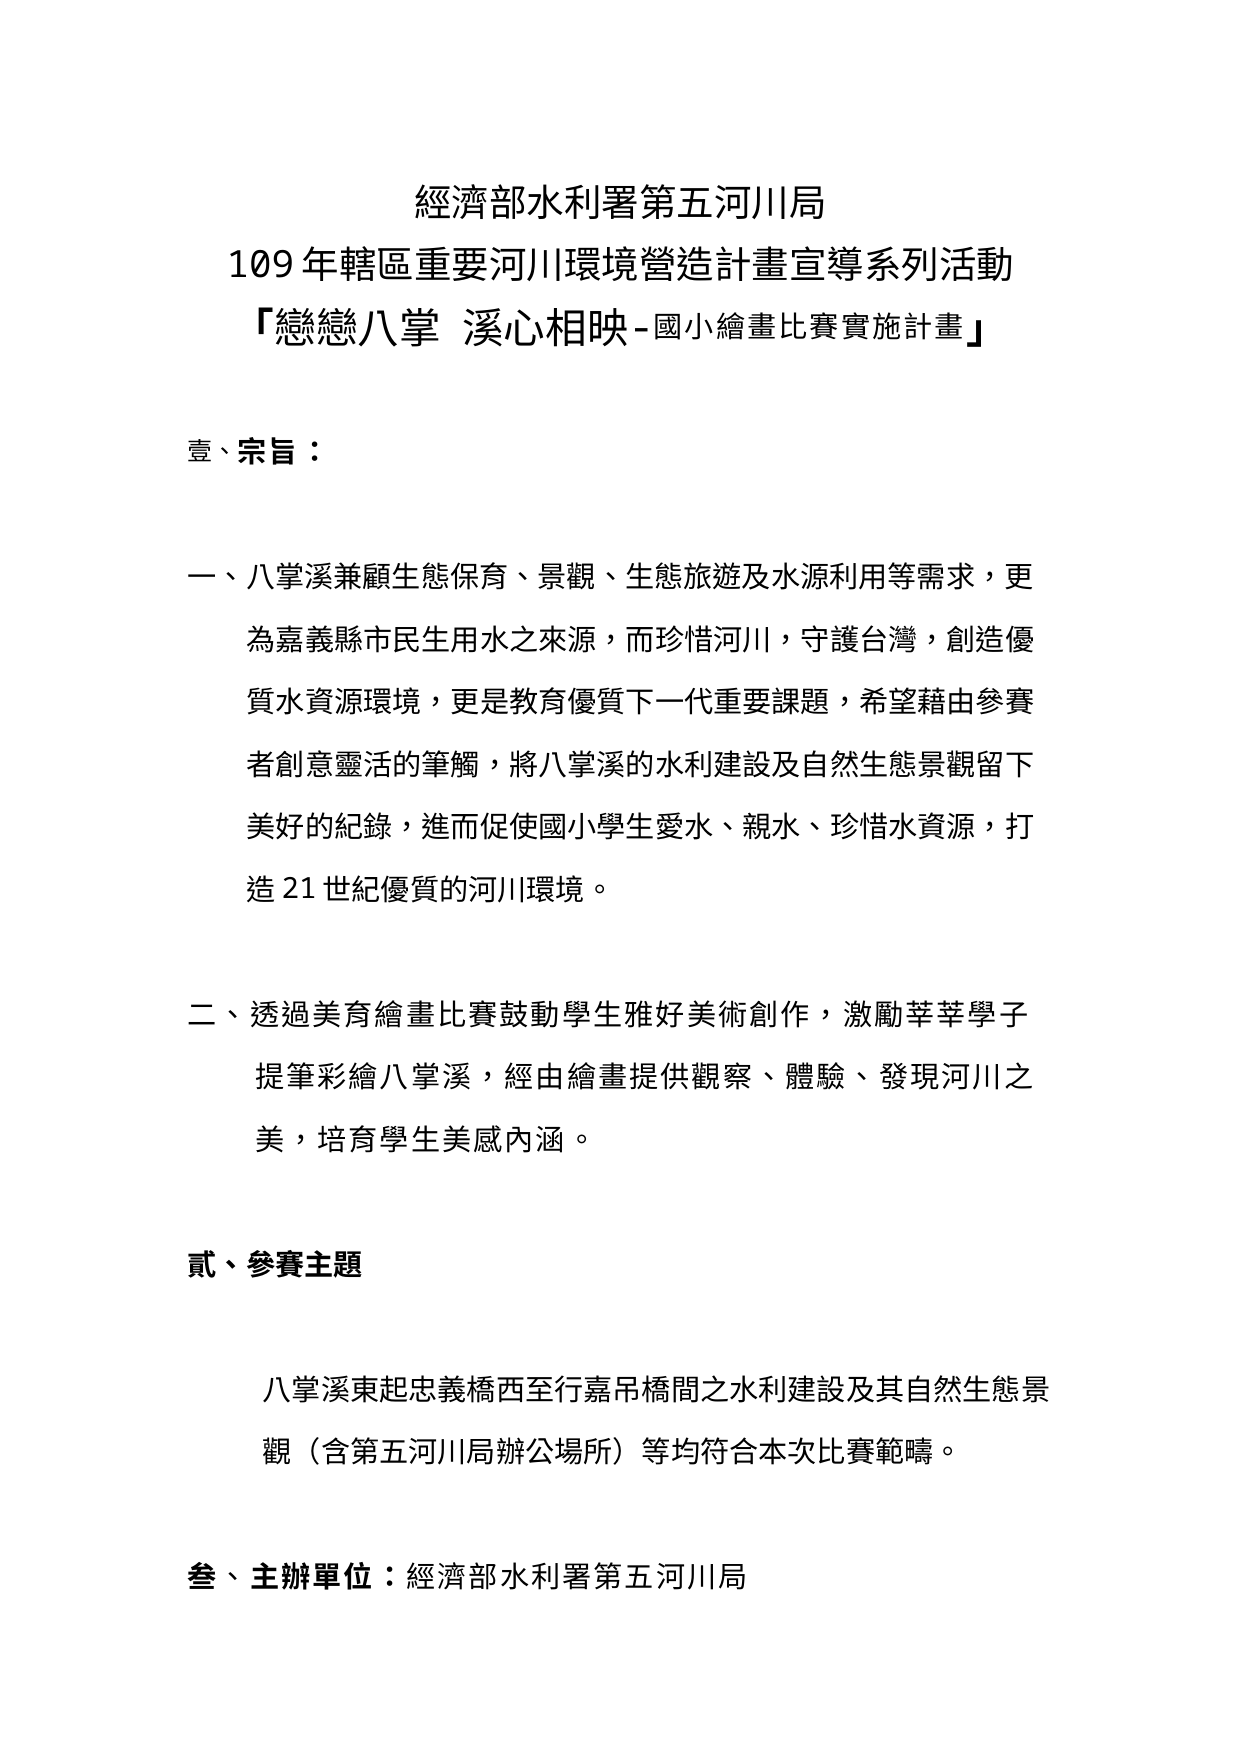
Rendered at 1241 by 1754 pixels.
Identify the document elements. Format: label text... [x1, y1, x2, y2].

text 經濟部水利署第五河川局 [187, 158, 1053, 221]
text 二、透過美育繪畫比賽鼓動學生雅好美術創作，激勵莘莘學子提筆彩繪八掌溪，經由繪畫提供觀察、體驗、發現河川之美，培育學生美感內涵。 [187, 971, 1053, 1158]
text 一、八掌溪兼顧生態保育、景觀、生態旅遊及水源利用等需求，更為嘉義縣市民生用水之來源，而珍惜河川，守護台灣，創造優質水資源環境，更是教育優質下一代重要課題，希望藉由參賽者創意靈活的筆觸，將八掌溪的水利建設及自然生態景觀留下美好的紀錄，進而促使國小學生愛水、親水、珍惜水資源，打造21世紀優質的河川環境。 [187, 533, 1053, 908]
list 宗旨： [187, 408, 1053, 471]
text 八掌溪東起忠義橋西至行嘉吊橋間之水利建設及其自然生態景觀（含第五河川局辦公場所）等均符合本次比賽範疇。 [262, 1346, 1053, 1471]
text 「戀戀八掌 溪心相映-國小繪畫比賽實施計畫」 [187, 283, 1053, 346]
list 參賽主題 [187, 1221, 1053, 1283]
text 叁、主辦單位：經濟部水利署第五河川局 [187, 1533, 1053, 1596]
text 109年轄區重要河川環境營造計畫宣導系列活動 [187, 221, 1053, 283]
